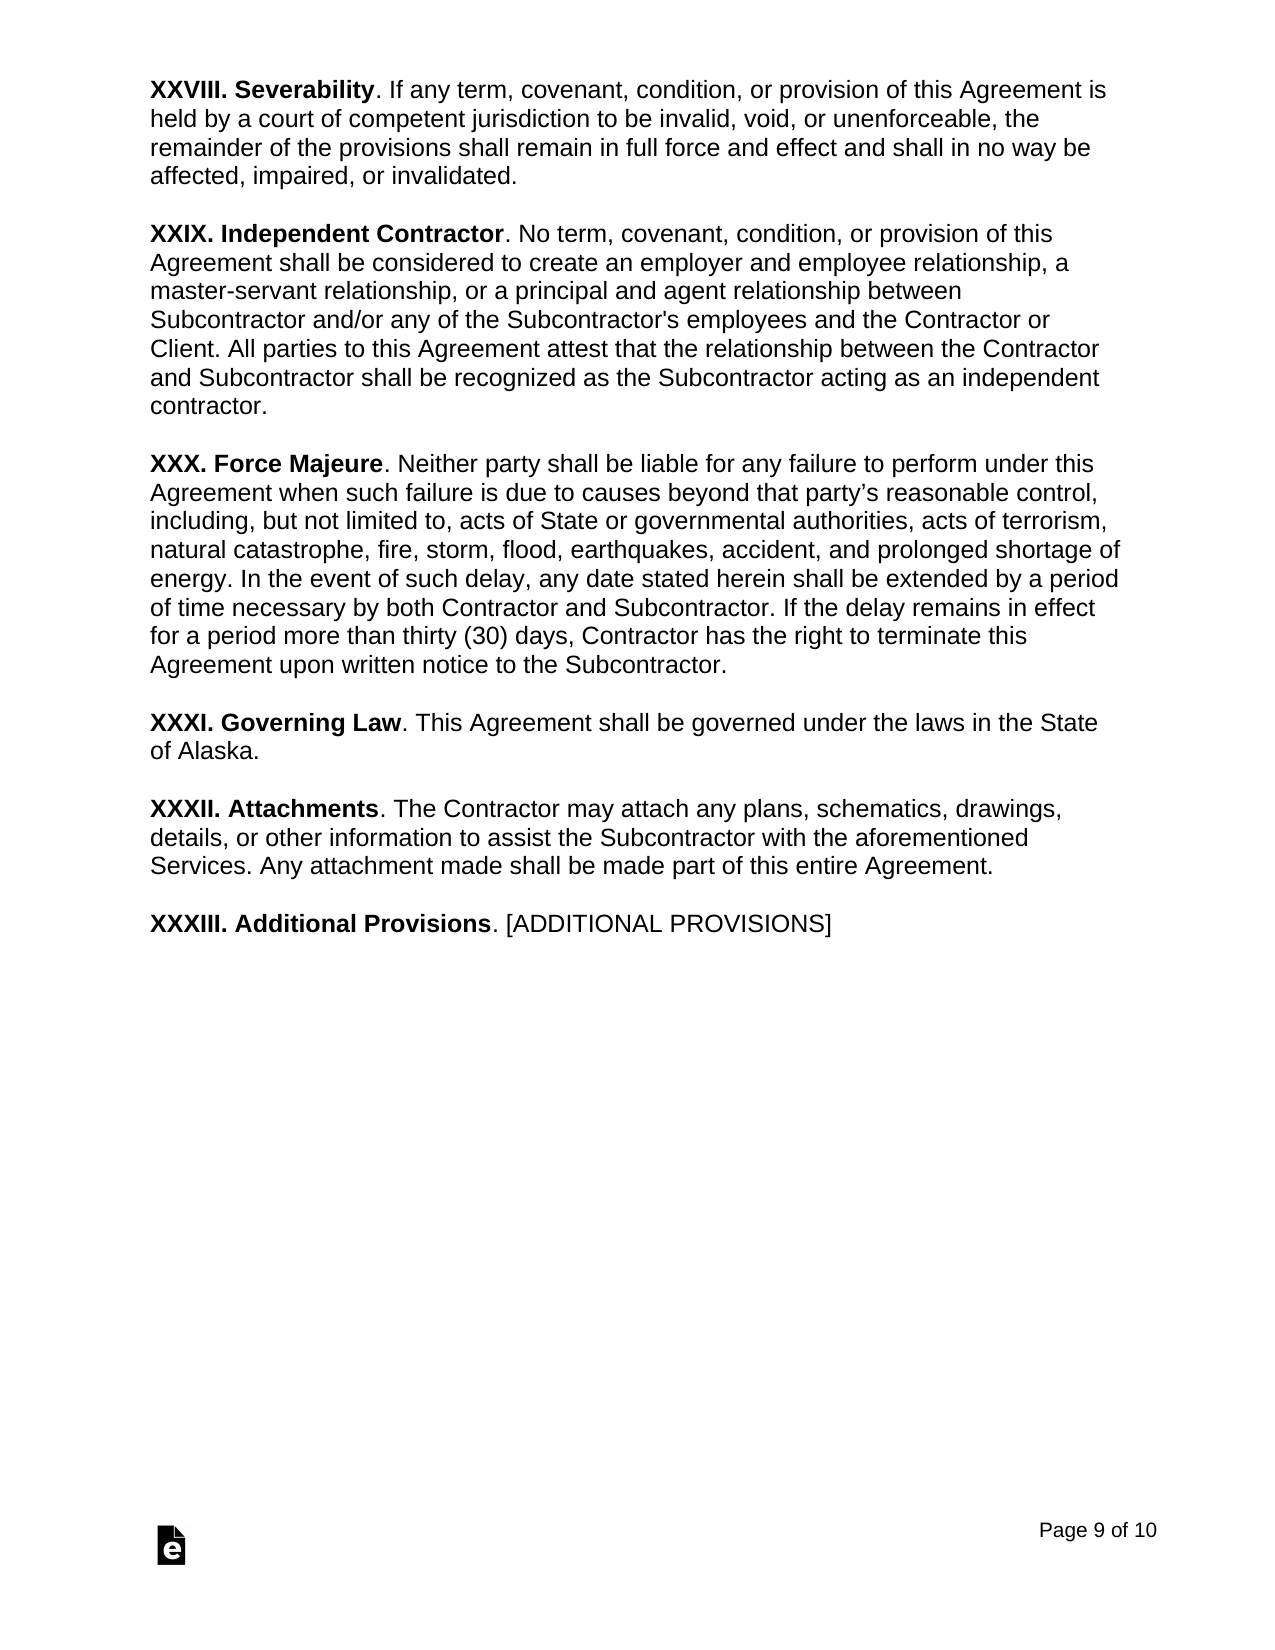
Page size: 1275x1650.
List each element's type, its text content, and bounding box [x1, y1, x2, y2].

text XXXIII. Additional Provisions. [ADDITIONAL PROVISIONS] [150, 909, 1125, 937]
text XXVIII. Severability. If any term, covenant, condition, or provision of this Agreement is held by a court of competent jurisdiction to be invalid, void, or unenforceable, the remainder of the provisions shall remain in full force and effect and shall in no way be affected, impaired, or invalidated. [150, 75, 1125, 190]
text XXXI. Governing Law. This Agreement shall be governed under the laws in the State of Alaska. [150, 707, 1125, 765]
text XXIX. Independent Contractor. No term, covenant, condition, or provision of this Agreement shall be considered to create an employer and employee relationship, a master-servant relationship, or a principal and agent relationship between Subcontractor and/or any of the Subcontractor's employees and the Contractor or Client. All parties to this Agreement attest that the relationship between the Contractor and Subcontractor shall be recognized as the Subcontractor acting as an independent contractor. [150, 219, 1125, 420]
text XXX. Force Majeure. Neither party shall be liable for any failure to perform under this Agreement when such failure is due to causes beyond that party’s reasonable control, including, but not limited to, acts of State or governmental authorities, acts of terrorism, natural catastrophe, fire, storm, flood, earthquakes, accident, and prolonged shortage of energy. In the event of such delay, any date stated herein shall be extended by a period of time necessary by both Contractor and Subcontractor. If the delay remains in effect for a period more than thirty (30) days, Contractor has the right to terminate this Agreement upon written notice to the Subcontractor. [150, 449, 1125, 679]
text XXXII. Attachments. The Contractor may attach any plans, schematics, drawings, details, or other information to assist the Subcontractor with the aforementioned Services. Any attachment made shall be made part of this entire Agreement. [150, 794, 1125, 880]
